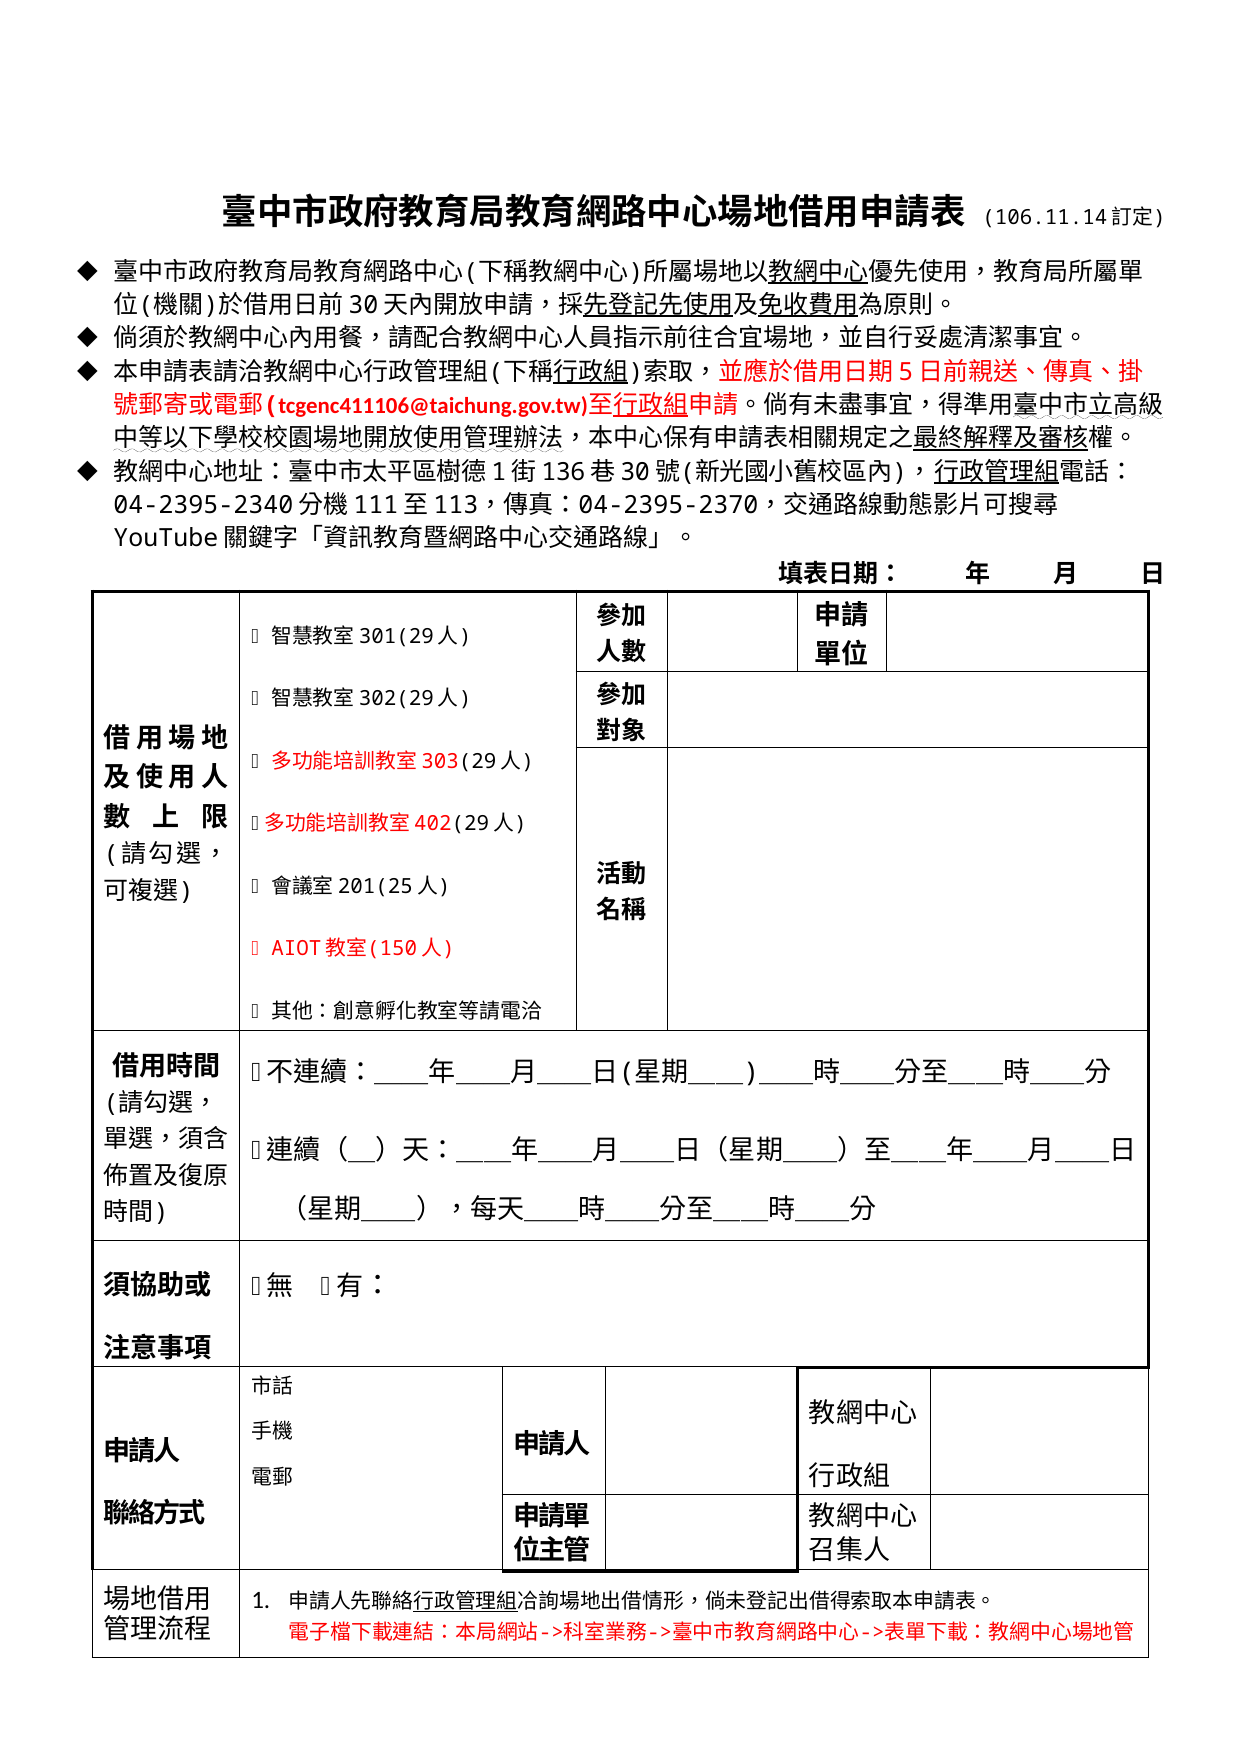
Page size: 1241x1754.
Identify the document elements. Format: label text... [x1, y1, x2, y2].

table_cell 場地借用管理流程 [93, 1570, 239, 1657]
list 本申請表請洽教網中心行政管理組(下稱行政組)索取，並應於借用日期5日前親送、傳真、掛號郵寄或電郵(tcgenc411106@taichung.gov.tw)至行政組申請。倘有未盡事宜，得準用臺中市立高級中等以下學校校園場地開放使用管理辦法，本中心保有申請表相關規定之最終解釋及審核權。 [75, 353, 1165, 453]
table_header 借用場地及使用人數上限 (請勾選，可複選) [94, 593, 239, 1030]
table_header 申請單位 [798, 593, 886, 671]
text 臺中市政府教育局教育網路中心場地借用申請表 (106.11.14訂定) [75, 183, 1165, 234]
table_cell 教網中心召集人 [799, 1495, 930, 1569]
list 臺中市政府教育局教育網路中心(下稱教網中心)所屬場地以教網中心優先使用，教育局所屬單位(機關)於借用日前30天內開放申請，採先登記先使用及免收費用為原則。 [75, 253, 1165, 320]
table_cell c無 c有： [240, 1241, 1147, 1366]
table_cell [931, 1495, 1148, 1569]
table_cell 申請人 聯絡方式 [94, 1367, 239, 1569]
table_cell c不連續：＿＿年＿＿月＿＿日(星期＿＿)＿＿時＿＿分至＿＿時＿＿分 c連續（＿）天：＿＿年＿＿月＿＿日（星期＿＿）至＿＿年＿＿月＿＿日（星期＿＿），每天＿＿時＿＿分至＿＿時＿＿分 [240, 1031, 1147, 1240]
table_cell 申請單位主管 [503, 1495, 605, 1569]
table_cell 申請人 [503, 1367, 605, 1494]
table_cell [931, 1369, 1148, 1494]
table_cell [606, 1367, 796, 1494]
list 倘須於教網中心內用餐，請配合教網中心人員指示前往合宜場地，並自行妥處清潔事宜。 [75, 320, 1165, 353]
table_cell [606, 1495, 796, 1569]
list 教網中心地址：臺中市太平區樹德1街136巷30號(新光國小舊校區內)，行政管理組電話：04-2395-2340分機111至113，傳真：04-2395-2370，交通路線動態影片可搜尋YouTube關鍵字「資訊教育暨網路中心交通路線」。 [75, 453, 1165, 553]
table_cell 教網中心行政組 [799, 1369, 930, 1494]
table_cell [668, 672, 1147, 747]
table_header c 智慧教室301(29人) c 智慧教室302(29人) c 多功能培訓教室303(29人) c 多功能培訓教室402(29人) c 會議室201(25人) c AIOT教室(150人) c 其他：創意孵化教室等請電洽 [240, 593, 576, 1030]
table_cell 參加對象 [577, 672, 667, 747]
table_cell [668, 748, 1147, 1030]
table_cell 借用時間 (請勾選，單選，須含佈置及復原時間) [94, 1031, 239, 1240]
table_header [668, 593, 797, 671]
table_cell 須協助或注意事項 [94, 1241, 239, 1366]
table_cell 活動名稱 [577, 748, 667, 1030]
table_cell 申請人先聯絡行政管理組冾詢場地出借情形，倘未登記出借得索取本申請表。 電子檔下載連結：本局網站->科室業務->臺中市教育網路中心->表單下載：教網中心場地管理辦法暨申請表 申請人填寫本申請表粗黑框內粗體字各欄位（【申請單位主管】欄，教育局內單位請單位主管核章，學校請校長核章），送交教網中心行政管理組提出申請。 本申請表收訖後陳請教網中心召集人批核，申請結果將以電子郵件或電話通知申請人知照。 申請單位請務必於場地借用當日提前派員與行政管理組執行點交與設備使用解說。 活動開始前，申請單位請協助說明飲水、廁所、用餐、垃圾收集點與行政組辦公室等服務支援事宜，並協助督導。 活動結束後，申請單位請檢查冷氣、風扇、電腦、門窗是否關妥，環境清潔是否乾淨，桌椅及設備是否恢復原狀，並通知行政組進行點還。 [240, 1570, 1148, 1657]
table_header 參加人數 [577, 593, 667, 671]
table_cell 市話 手機 電郵 [240, 1367, 502, 1569]
table_header [887, 593, 1147, 671]
text 填表日期： 年 月 日 [75, 553, 1165, 589]
